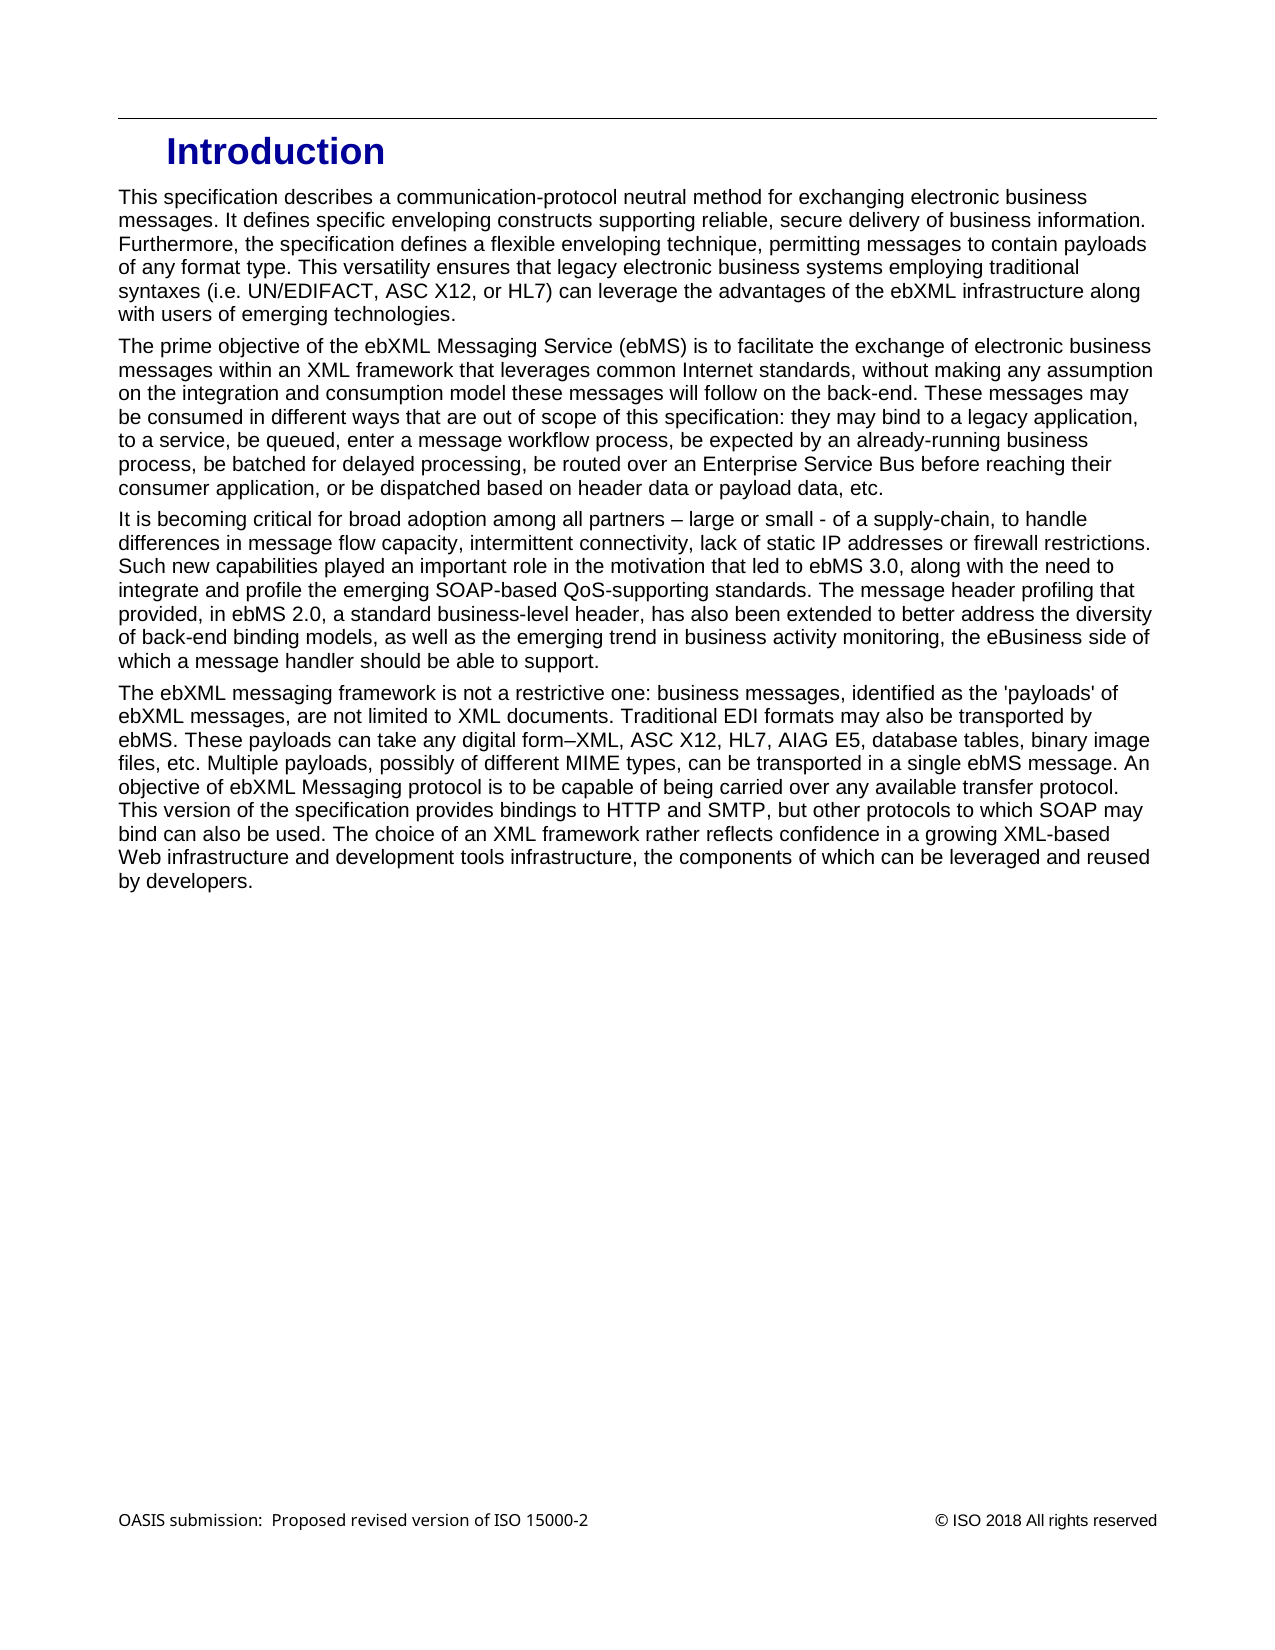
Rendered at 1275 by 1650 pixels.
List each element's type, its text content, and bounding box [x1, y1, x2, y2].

subtitle Introduction [118, 119, 1157, 173]
text This specification describes a communication-protocol neutral method for exchanging electronic business messages. It defines specific enveloping constructs supporting reliable, secure delivery of business information. Furthermore, the specification defines a flexible enveloping technique, permitting messages to contain payloads of any format type. This versatility ensures that legacy electronic business systems employing traditional syntaxes (i.e. UN/EDIFACT, ASC X12, or HL7) can leverage the advantages of the ebXML infrastructure along with users of emerging technologies. [118, 185, 1157, 326]
text It is becoming critical for broad adoption among all partners – large or small - of a supply-chain, to handle differences in message flow capacity, intermittent connectivity, lack of static IP addresses or firewall restrictions. Such new capabilities played an important role in the motivation that led to ebMS 3.0, along with the need to integrate and profile the emerging SOAP-based QoS-supporting standards. The message header profiling that provided, in ebMS 2.0, a standard business-level header, has also been extended to better address the diversity of back-end binding models, as well as the emerging trend in business activity monitoring, the eBusiness side of which a message handler should be able to support. [118, 508, 1157, 673]
text The ebXML messaging framework is not a restrictive one: business messages, identified as the 'payloads' of ebXML messages, are not limited to XML documents. Traditional EDI formats may also be transported by ebMS. These payloads can take any digital form–XML, ASC X12, HL7, AIAG E5, database tables, binary image files, etc. Multiple payloads, possibly of different MIME types, can be transported in a single ebMS message. An objective of ebXML Messaging protocol is to be capable of being carried over any available transfer protocol. This version of the specification provides bindings to HTTP and SMTP, but other protocols to which SOAP may bind can also be used. The choice of an XML framework rather reflects confidence in a growing XML-based Web infrastructure and development tools infrastructure, the components of which can be leveraged and reused by developers. [118, 681, 1157, 893]
text The prime objective of the ebXML Messaging Service (ebMS) is to facilitate the exchange of electronic business messages within an XML framework that leverages common Internet standards, without making any assumption on the integration and consumption model these messages will follow on the back-end. These messages may be consumed in different ways that are out of scope of this specification: they may bind to a legacy application, to a service, be queued, enter a message workflow process, be expected by an already-running business process, be batched for delayed processing, be routed over an Enterprise Service Bus before reaching their consumer application, or be dispatched based on header data or payload data, etc. [118, 335, 1157, 499]
